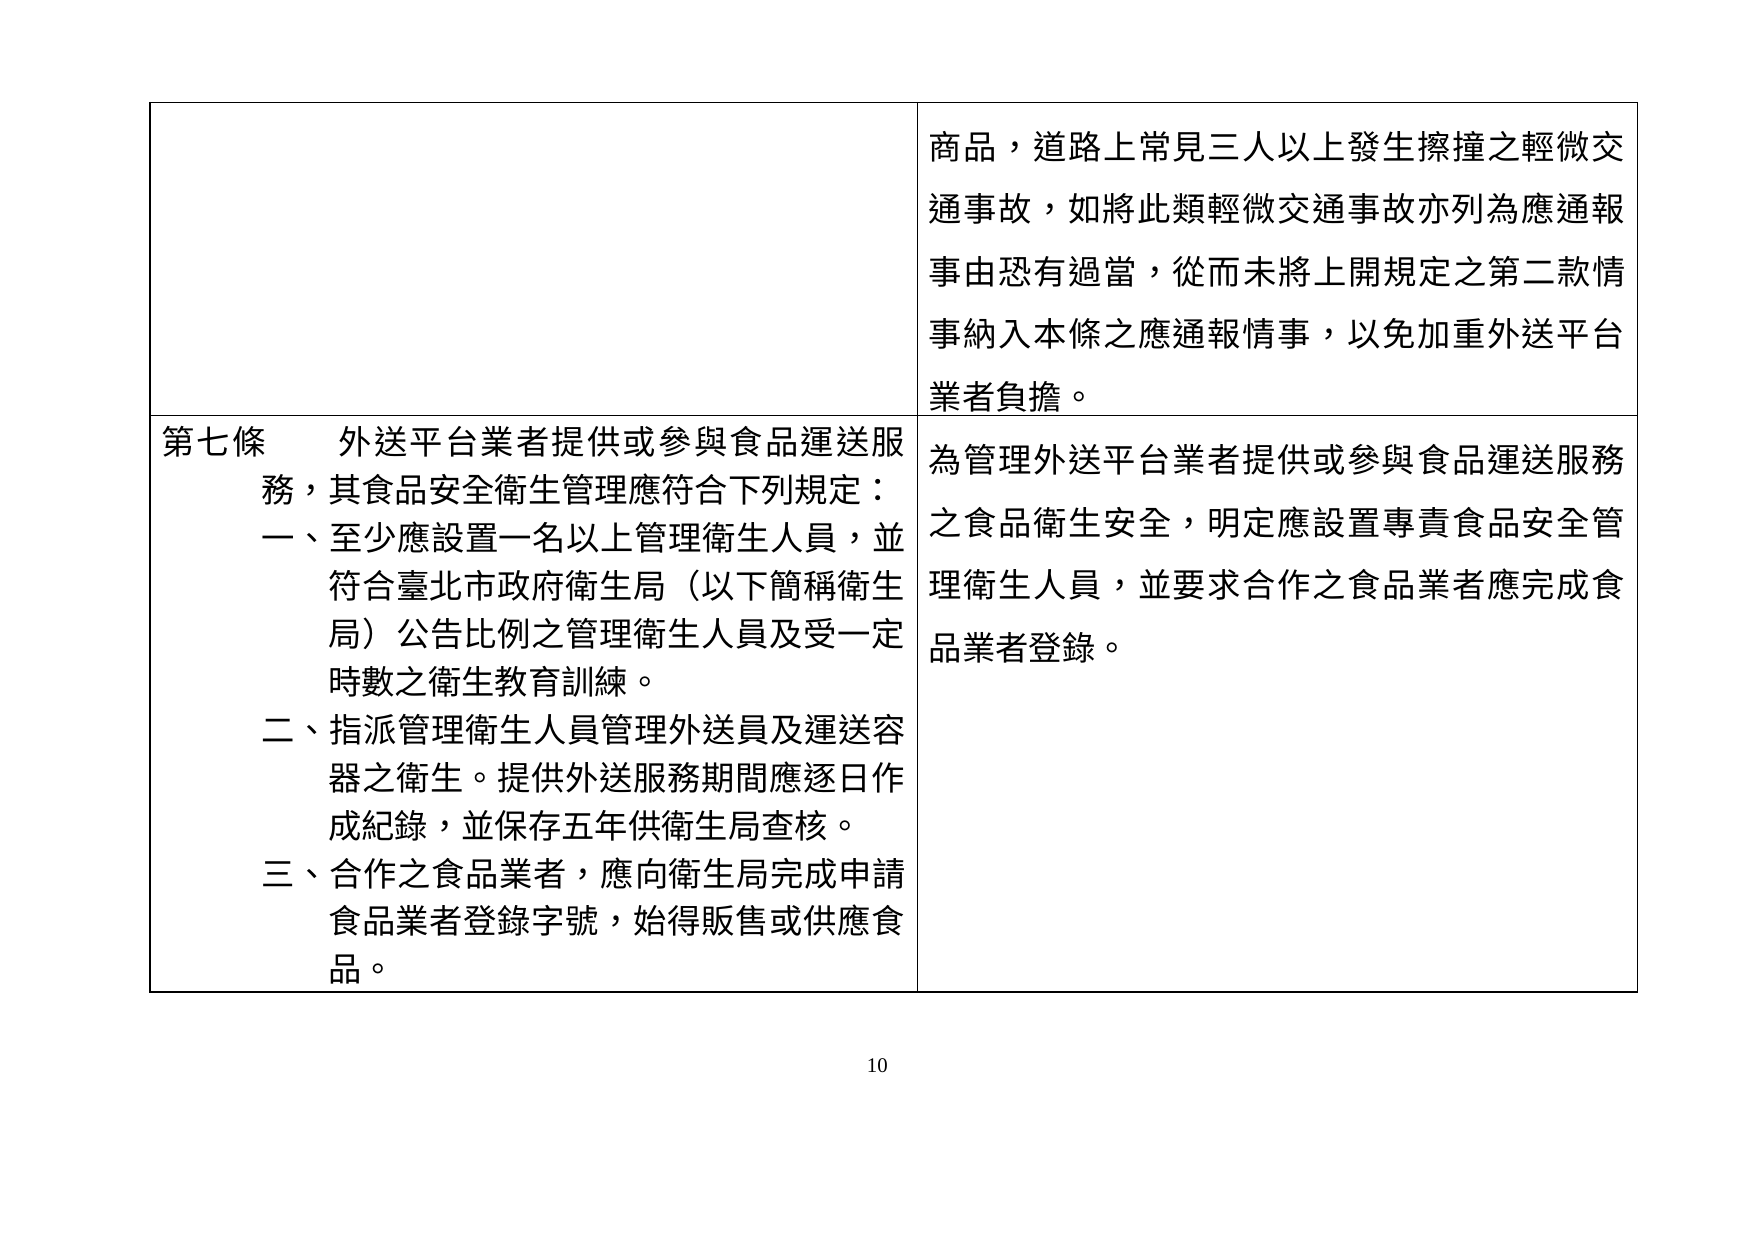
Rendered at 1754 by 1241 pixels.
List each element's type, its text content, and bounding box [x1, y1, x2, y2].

table_cell 第七條 外送平台業者提供或參與食品運送服務，其食品安全衛生管理應符合下列規定： 一、至少應設置一名以上管理衛生人員，並符合臺北市政府衛生局（以下簡稱衛生局）公告比例之管理衛生人員及受一定時數之衛生教育訓練。 二、指派管理衛生人員管理外送員及運送容器之衛生。提供外送服務期間應逐日作成紀錄，並保存五年供衛生局查核。 三、合作之食品業者，應向衛生局完成申請食品業者登錄字號，始得販售或供應食品。 [151, 416, 917, 991]
table_cell 商品，道路上常見三人以上發生擦撞之輕微交通事故，如將此類輕微交通事故亦列為應通報事由恐有過當，從而未將上開規定之第二款情事納入本條之應通報情事，以免加重外送平台業者負擔。 [918, 103, 1637, 415]
table_cell 為管理外送平台業者提供或參與食品運送服務之食品衛生安全，明定應設置專責食品安全管理衛生人員，並要求合作之食品業者應完成食品業者登錄。 [918, 416, 1637, 991]
table_cell [151, 103, 917, 415]
